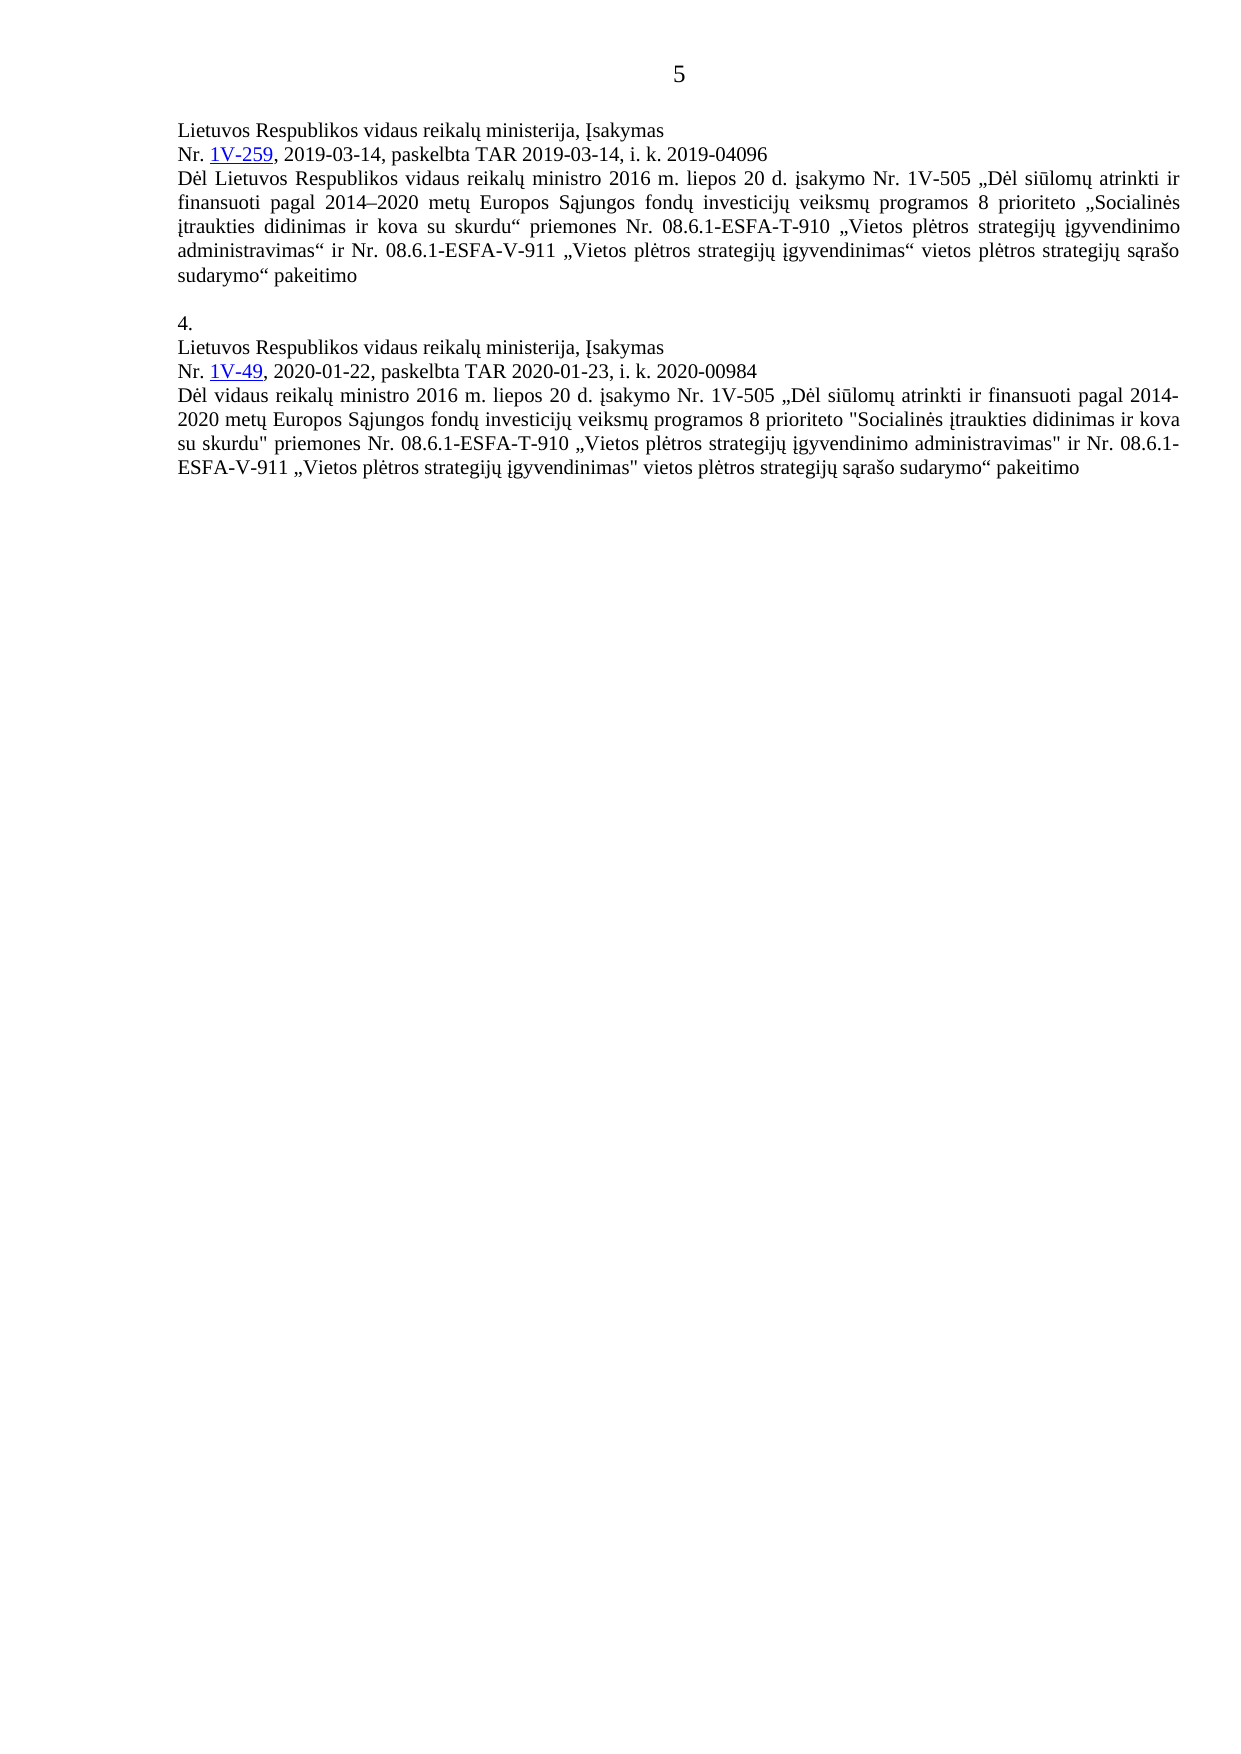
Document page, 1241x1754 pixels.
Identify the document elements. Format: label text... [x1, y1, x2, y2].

text 4. [177, 311, 1181, 335]
text Nr. 1V-49, 2020-01-22, paskelbta TAR 2020-01-23, i. k. 2020-00984 [177, 359, 1181, 383]
text Dėl vidaus reikalų ministro 2016 m. liepos 20 d. įsakymo Nr. 1V-505 „Dėl siūlomų atrinkti ir finansuoti pagal 2014-2020 metų Europos Sąjungos fondų investicijų veiksmų programos 8 prioriteto "Socialinės įtraukties didinimas ir kova su skurdu" priemones Nr. 08.6.1-ESFA-T-910 „Vietos plėtros strategijų įgyvendinimo administravimas" ir Nr. 08.6.1-ESFA-V-911 „Vietos plėtros strategijų įgyvendinimas" vietos plėtros strategijų sąrašo sudarymo“ pakeitimo [177, 383, 1181, 479]
text Nr. 1V-259, 2019-03-14, paskelbta TAR 2019-03-14, i. k. 2019-04096 [177, 142, 1181, 166]
text Lietuvos Respublikos vidaus reikalų ministerija, Įsakymas [177, 118, 1181, 142]
text Lietuvos Respublikos vidaus reikalų ministerija, Įsakymas [177, 335, 1181, 359]
text Dėl Lietuvos Respublikos vidaus reikalų ministro 2016 m. liepos 20 d. įsakymo Nr. 1V-505 „Dėl siūlomų atrinkti ir finansuoti pagal 2014–2020 metų Europos Sąjungos fondų investicijų veiksmų programos 8 prioriteto „Socialinės įtraukties didinimas ir kova su skurdu“ priemones Nr. 08.6.1-ESFA-T-910 „Vietos plėtros strategijų įgyvendinimo administravimas“ ir Nr. 08.6.1-ESFA-V-911 „Vietos plėtros strategijų įgyvendinimas“ vietos plėtros strategijų sąrašo sudarymo“ pakeitimo [177, 166, 1181, 287]
